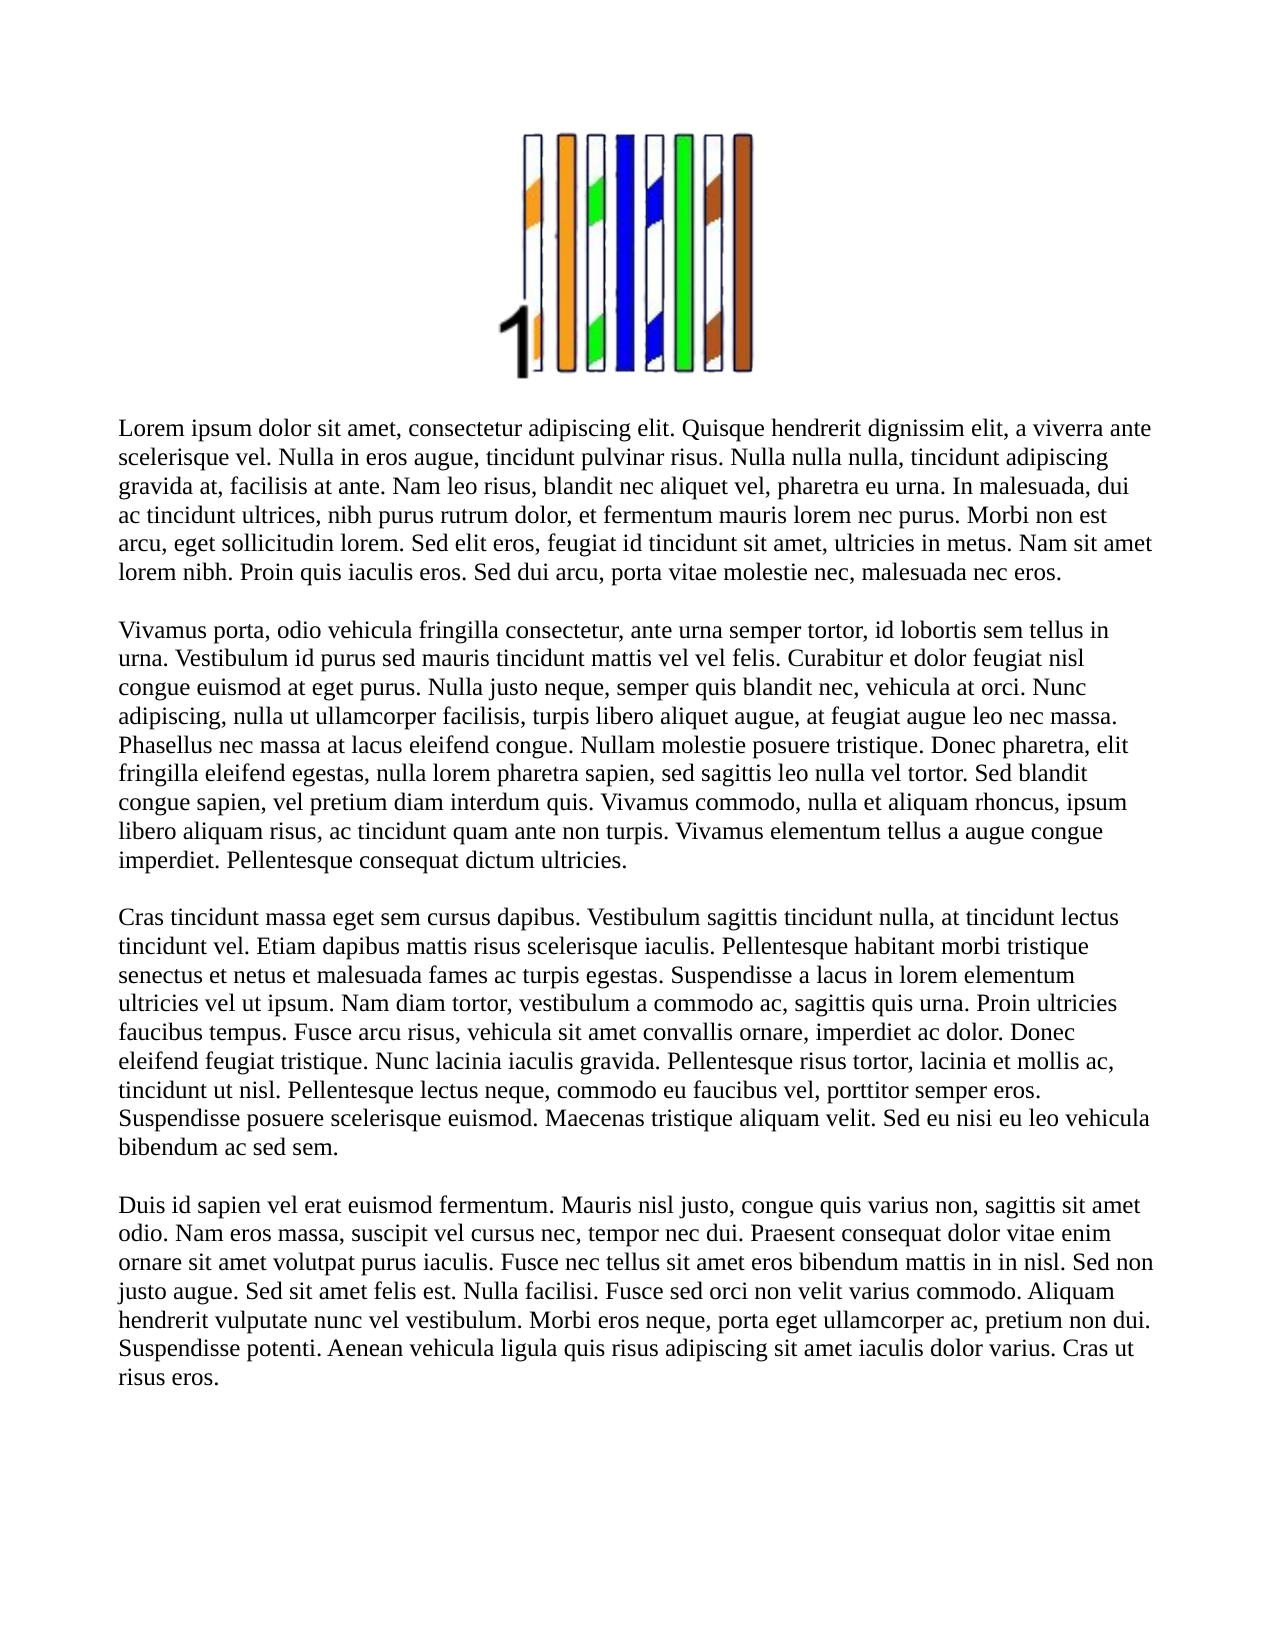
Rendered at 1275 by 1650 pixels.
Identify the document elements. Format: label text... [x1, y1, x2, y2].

text Vivamus porta, odio vehicula fringilla consectetur, ante urna semper tortor, id lobortis sem tellus in urna. Vestibulum id purus sed mauris tincidunt mattis vel vel felis. Curabitur et dolor feugiat nisl congue euismod at eget purus. Nulla justo neque, semper quis blandit nec, vehicula at orci. Nunc adipiscing, nulla ut ullamcorper facilisis, turpis libero aliquet augue, at feugiat augue leo nec massa. Phasellus nec massa at lacus eleifend congue. Nullam molestie posuere tristique. Donec pharetra, elit fringilla eleifend egestas, nulla lorem pharetra sapien, sed sagittis leo nulla vel tortor. Sed blandit congue sapien, vel pretium diam interdum quis. Vivamus commodo, nulla et aliquam rhoncus, ipsum libero aliquam risus, ac tincidunt quam ante non turpis. Vivamus elementum tellus a augue congue imperdiet. Pellentesque consequat dictum ultricies. [118, 615, 1157, 873]
text Lorem ipsum dolor sit amet, consectetur adipiscing elit. Quisque hendrerit dignissim elit, a viverra ante scelerisque vel. Nulla in eros augue, tincidunt pulvinar risus. Nulla nulla nulla, tincidunt adipiscing gravida at, facilisis at ante. Nam leo risus, blandit nec aliquet vel, pharetra eu urna. In malesuada, dui ac tincidunt ultrices, nibh purus rutrum dolor, et fermentum mauris lorem nec purus. Morbi non est arcu, eget sollicitudin lorem. Sed elit eros, feugiat id tincidunt sit amet, ultricies in metus. Nam sit amet lorem nibh. Proin quis iaculis eros. Sed dui arcu, porta vitae molestie nec, malesuada nec eros. [118, 413, 1157, 586]
text Cras tincidunt massa eget sem cursus dapibus. Vestibulum sagittis tincidunt nulla, at tincidunt lectus tincidunt vel. Etiam dapibus mattis risus scelerisque iaculis. Pellentesque habitant morbi tristique senectus et netus et malesuada fames ac turpis egestas. Suspendisse a lacus in lorem elementum ultricies vel ut ipsum. Nam diam tortor, vestibulum a commodo ac, sagittis quis urna. Proin ultricies faucibus tempus. Fusce arcu risus, vehicula sit amet convallis ornare, imperdiet ac dolor. Donec eleifend feugiat tristique. Nunc lacinia iaculis gravida. Pellentesque risus tortor, lacinia et mollis ac, tincidunt ut nisl. Pellentesque lectus neque, commodo eu faucibus vel, porttitor semper eros. Suspendisse posuere scelerisque euismod. Maecenas tristique aliquam velit. Sed eu nisi eu leo vehicula bibendum ac sed sem. [118, 902, 1157, 1161]
picture [497, 118, 778, 385]
text Duis id sapien vel erat euismod fermentum. Mauris nisl justo, congue quis varius non, sagittis sit amet odio. Nam eros massa, suscipit vel cursus nec, tempor nec dui. Praesent consequat dolor vitae enim ornare sit amet volutpat purus iaculis. Fusce nec tellus sit amet eros bibendum mattis in in nisl. Sed non justo augue. Sed sit amet felis est. Nulla facilisi. Fusce sed orci non velit varius commodo. Aliquam hendrerit vulputate nunc vel vestibulum. Morbi eros neque, porta eget ullamcorper ac, pretium non dui. Suspendisse potenti. Aenean vehicula ligula quis risus adipiscing sit amet iaculis dolor varius. Cras ut risus eros. [118, 1190, 1157, 1391]
